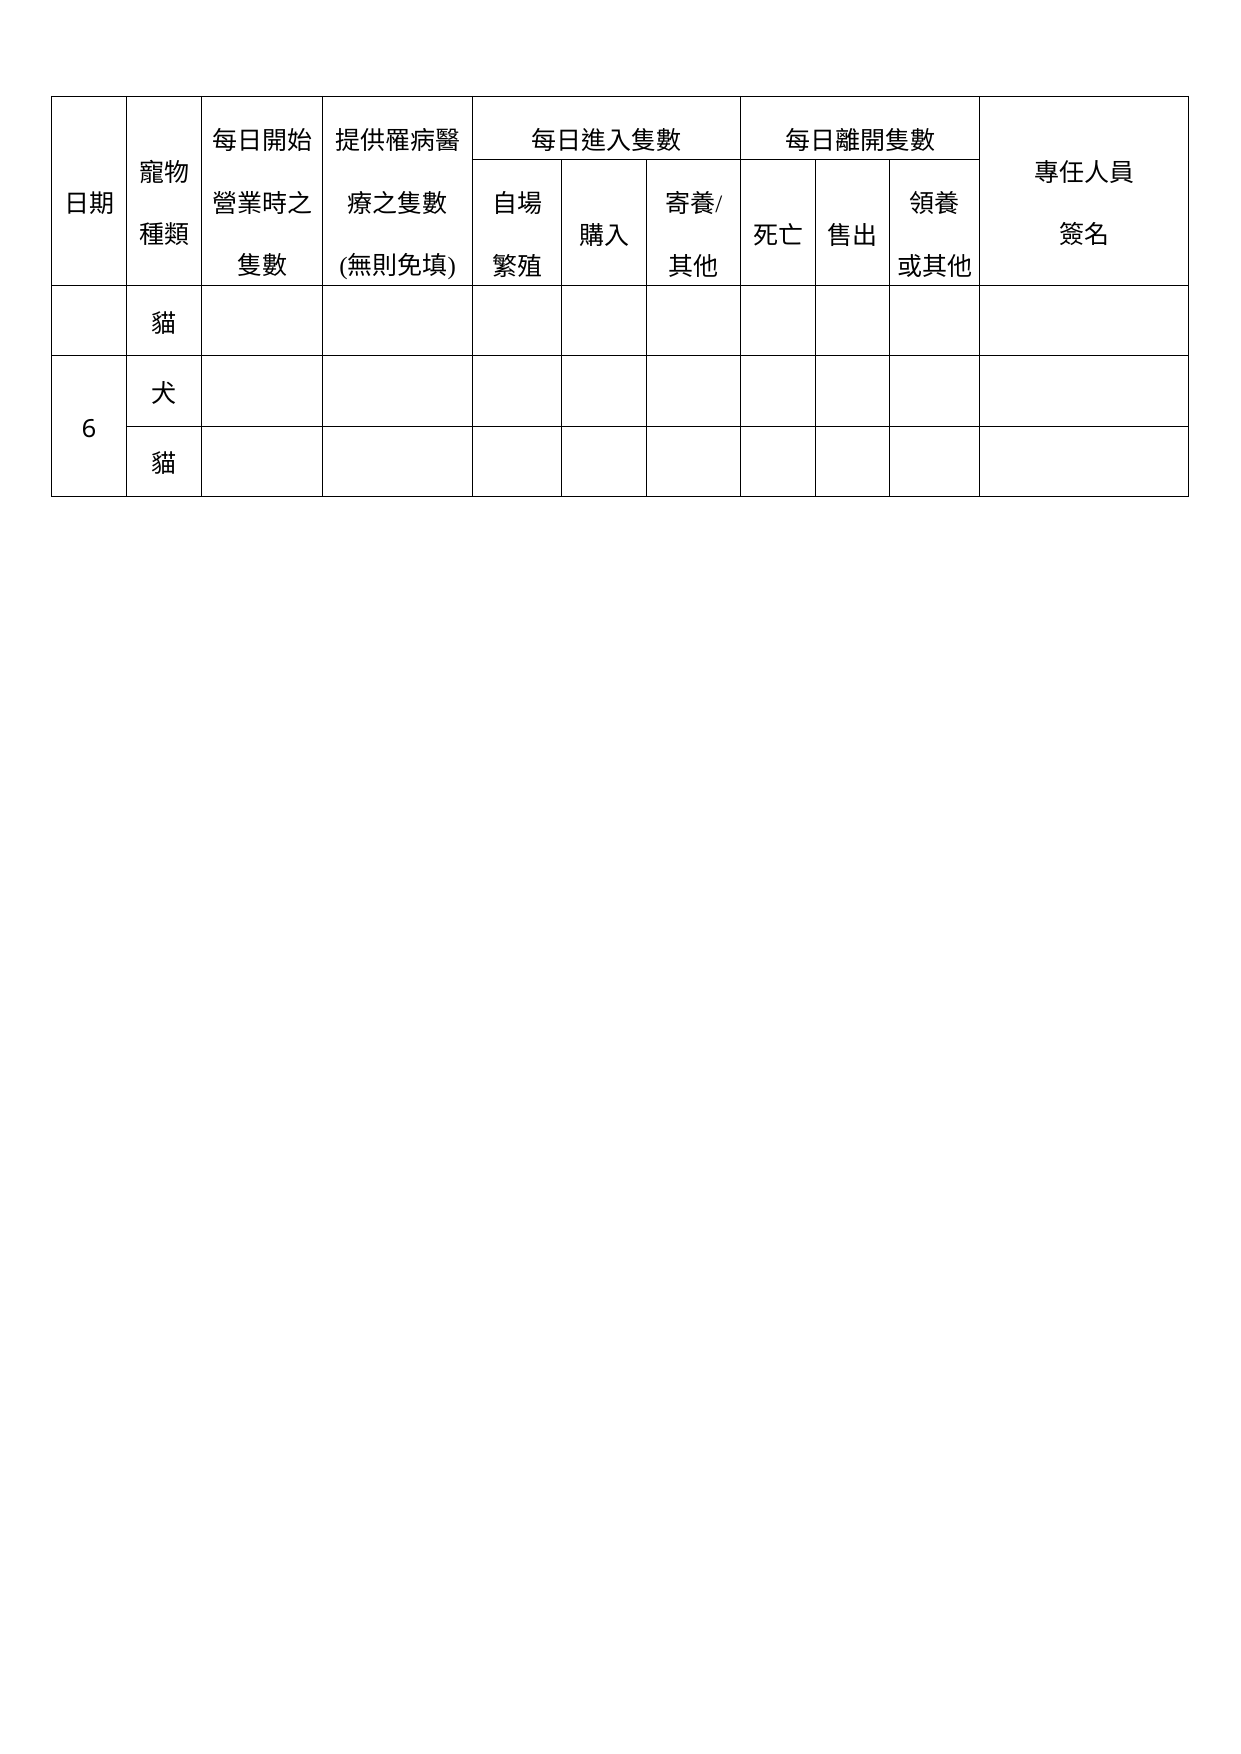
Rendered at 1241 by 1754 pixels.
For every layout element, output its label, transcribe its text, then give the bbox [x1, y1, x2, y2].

table_header 寵物種類 [127, 97, 201, 285]
table_cell 購入 [562, 160, 646, 285]
table_cell 貓 [127, 427, 201, 496]
table_cell [473, 356, 561, 426]
table_cell 犬 [127, 356, 201, 426]
table_cell 領養 或其他 [890, 160, 979, 285]
table_cell [890, 427, 979, 496]
table_cell [741, 427, 815, 496]
table_header 每日進入隻數 [473, 97, 740, 159]
table_cell [202, 356, 322, 426]
table_header 每日離開隻數 [741, 97, 979, 159]
table_cell [562, 427, 646, 496]
table_cell 自場 繁殖 [473, 160, 561, 285]
table_cell 貓 [127, 286, 201, 355]
table_cell [323, 356, 472, 426]
table_header 日期 [52, 97, 126, 285]
table_cell [647, 356, 740, 426]
table_cell [562, 286, 646, 355]
table_cell [323, 427, 472, 496]
table_cell 售出 [816, 160, 889, 285]
table_cell [741, 286, 815, 355]
table_cell [52, 286, 126, 355]
table_cell [890, 356, 979, 426]
table_cell [202, 286, 322, 355]
table_cell [473, 427, 561, 496]
table_cell [980, 286, 1188, 355]
table_header 專任人員 簽名 [980, 97, 1188, 285]
table_cell [202, 427, 322, 496]
table_cell [647, 286, 740, 355]
table_cell [816, 427, 889, 496]
table_header 提供罹病醫療之隻數 (無則免填) [323, 97, 472, 285]
table_cell 寄養/ 其他 [647, 160, 740, 285]
table_header 每日開始營業時之隻數 [202, 97, 322, 285]
table_cell [741, 356, 815, 426]
table_cell [980, 356, 1188, 426]
table_cell [647, 427, 740, 496]
table_cell 死亡 [741, 160, 815, 285]
table_cell [473, 286, 561, 355]
table_cell 6 [52, 356, 126, 496]
table_cell [816, 356, 889, 426]
table_cell [980, 427, 1188, 496]
table_cell [816, 286, 889, 355]
table_cell [890, 286, 979, 355]
table_cell [562, 356, 646, 426]
table_cell [323, 286, 472, 355]
